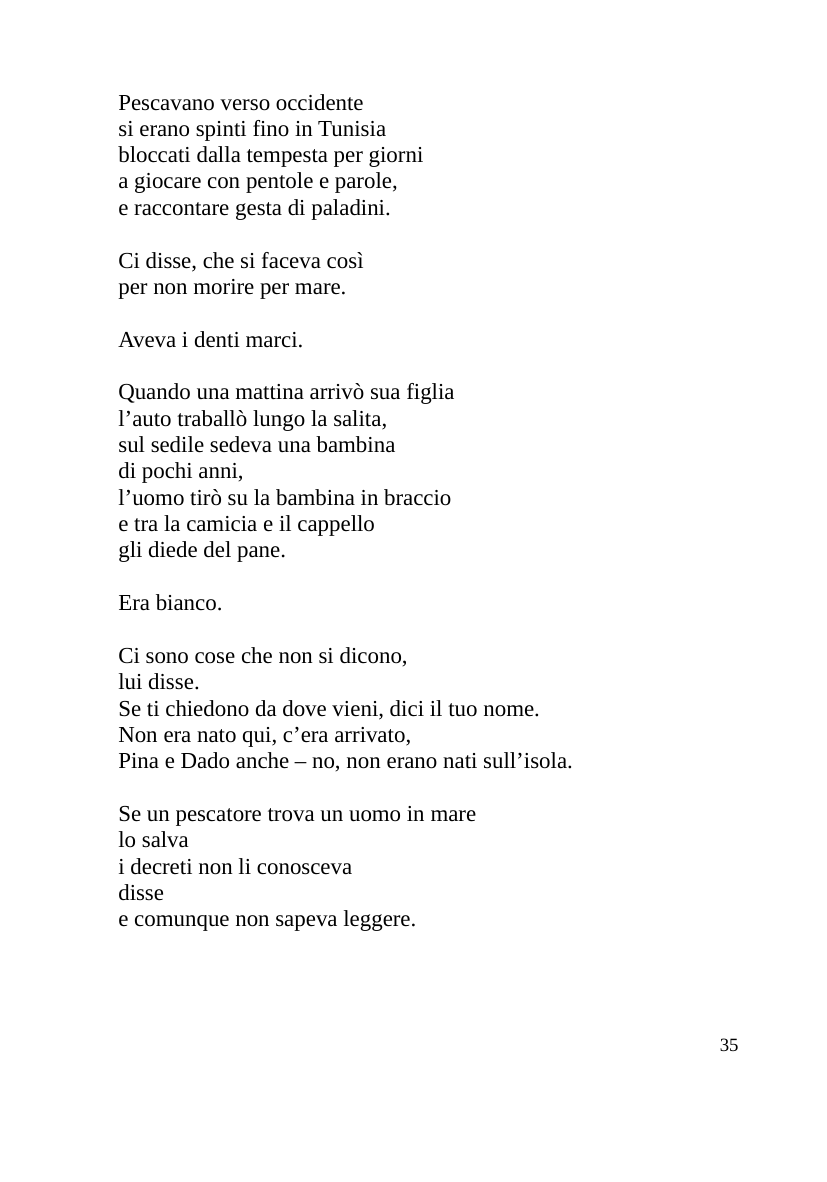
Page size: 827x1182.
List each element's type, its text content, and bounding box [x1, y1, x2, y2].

text e raccontare gesta di paladini. [88, 194, 738, 220]
text Pina e Dado anche – no, non erano nati sull’isola. [88, 747, 738, 774]
text Era bianco. [88, 589, 738, 616]
text di pochi anni, [88, 457, 738, 484]
text lo salva [88, 826, 738, 853]
text Non era nato qui, c’era arrivato, [88, 721, 738, 747]
text a giocare con pentole e parole, [88, 168, 738, 194]
text Ci sono cose che non si dicono, [88, 642, 738, 668]
text Se ti chiedono da dove vieni, dici il tuo nome. [88, 695, 738, 721]
text disse [88, 879, 738, 906]
text sul sedile sedeva una bambina [88, 431, 738, 457]
text Quando una mattina arrivò sua figlia [88, 378, 738, 405]
text si erano spinti fino in Tunisia [88, 115, 738, 141]
text Ci disse, che si faceva così [88, 247, 738, 273]
text e comunque non sapeva leggere. [88, 906, 738, 932]
text Pescavano verso occidente [88, 88, 738, 115]
text lui disse. [88, 668, 738, 695]
text Aveva i denti marci. [88, 326, 738, 352]
text e tra la camicia e il cappello [88, 510, 738, 537]
text per non morire per mare. [88, 273, 738, 299]
text l’auto traballò lungo la salita, [88, 405, 738, 431]
text bloccati dalla tempesta per giorni [88, 141, 738, 168]
text Se un pescatore trova un uomo in mare [88, 800, 738, 826]
text gli diede del pane. [88, 537, 738, 563]
text l’uomo tirò su la bambina in braccio [88, 484, 738, 510]
text i decreti non li conosceva [88, 853, 738, 879]
